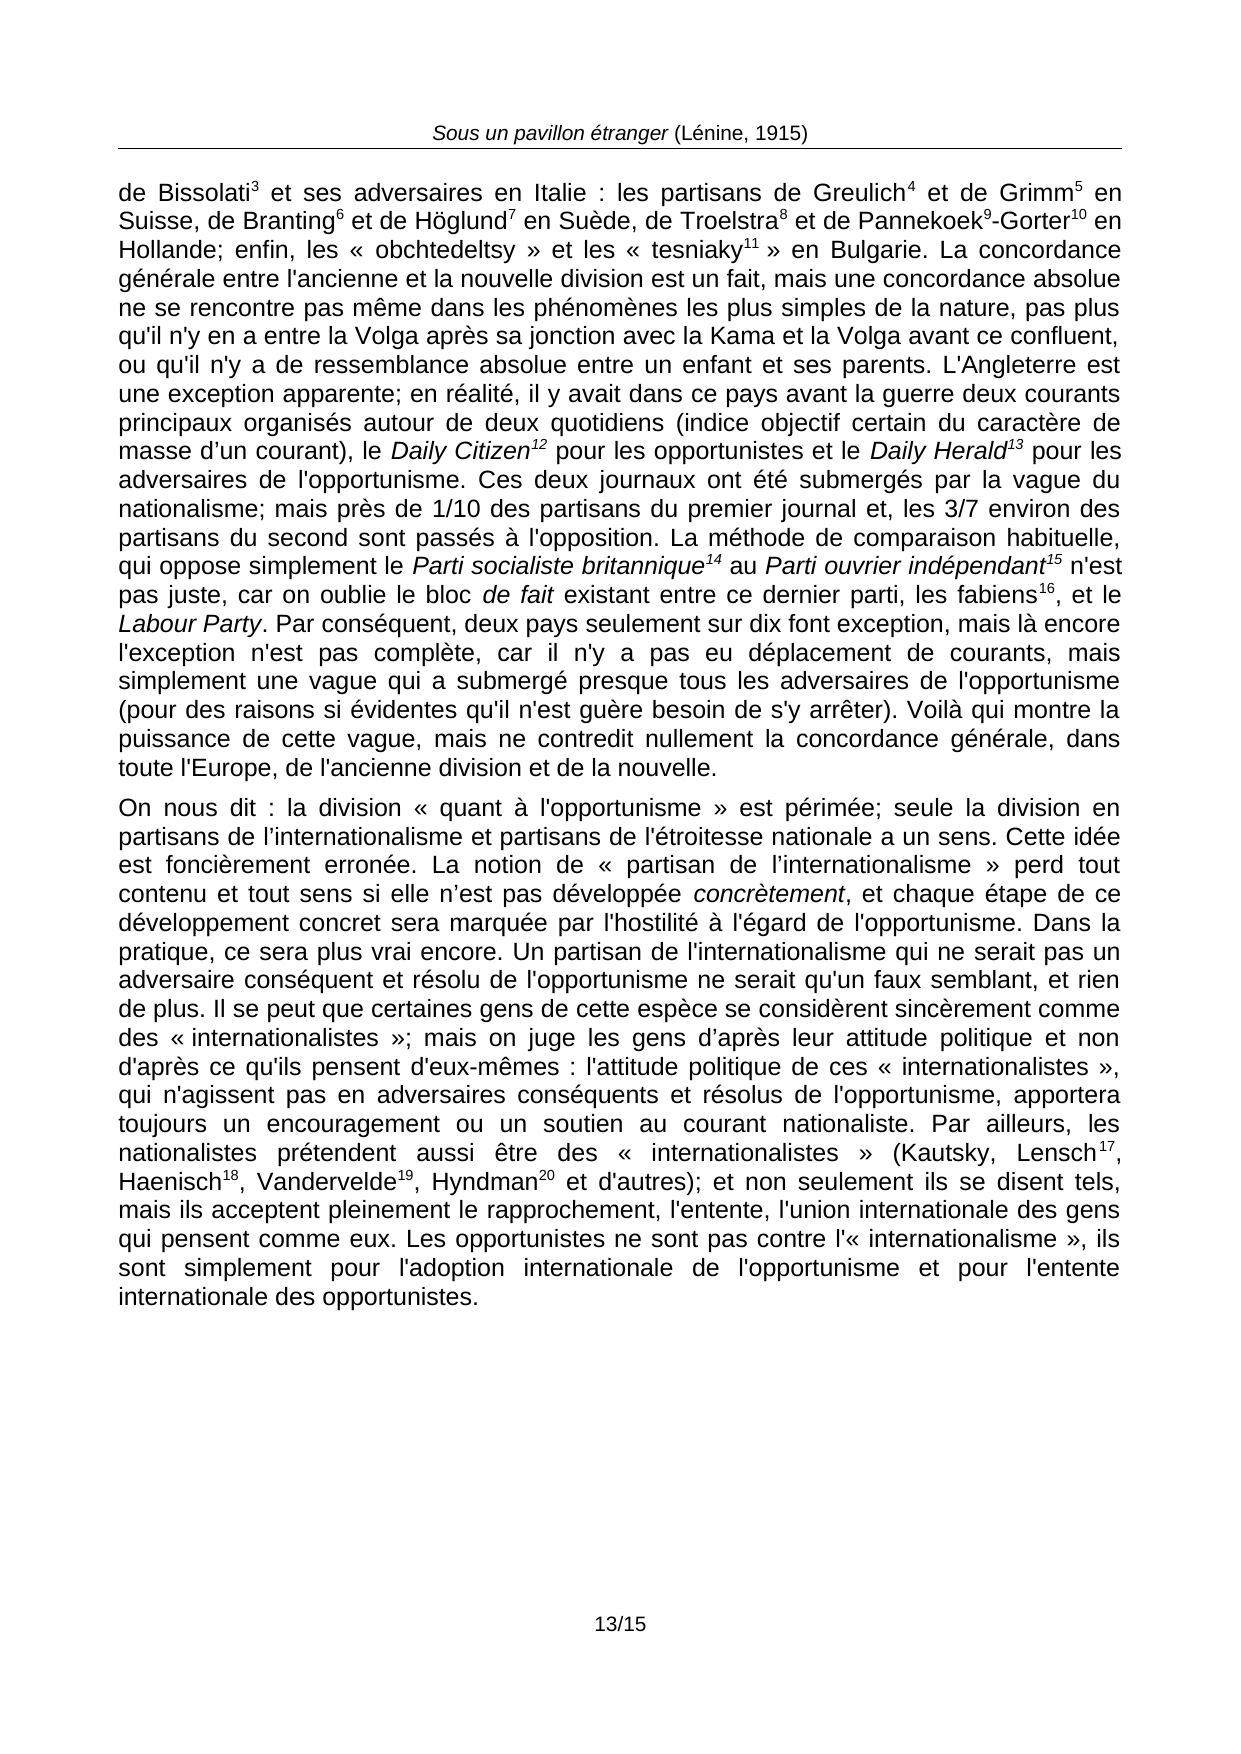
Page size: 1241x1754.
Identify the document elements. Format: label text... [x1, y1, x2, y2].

text On nous dit : la division « quant à l'opportunisme » est périmée; seule la division en partisans de l’internationalisme et partisans de l'étroitesse nationale a un sens. Cette idée est foncièrement erronée. La notion de « partisan de l’internationalisme » perd tout contenu et tout sens si elle n’est pas développée concrètement, et chaque étape de ce développement concret sera marquée par l'hostilité à l'égard de l'opportunisme. Dans la pratique, ce sera plus vrai encore. Un partisan de l'internationalisme qui ne serait pas un adversaire conséquent et résolu de l'opportunisme ne serait qu'un faux semblant, et rien de plus. Il se peut que certaines gens de cette espèce se considèrent sincèrement comme des « internationalistes »; mais on juge les gens d’après leur attitude politique et non d'après ce qu'ils pensent d'eux-mêmes : l'attitude politique de ces « internationalistes », qui n'agissent pas en adversaires conséquents et résolus de l'opportunisme, apportera toujours un encouragement ou un soutien au courant nationaliste. Par ailleurs, les nationalistes prétendent aussi être des « internationalistes » (Kautsky, Lensch, Haenisch, Vandervelde, Hyndman et d'autres); et non seulement ils se disent tels, mais ils acceptent pleinement le rapprochement, l'entente, l'union internationale des gens qui pensent comme eux. Les opportunistes ne sont pas contre l'« internationalisme », ils sont simplement pour l'adoption internationale de l'opportunisme et pour l'entente internationale des opportunistes. [118, 793, 1122, 1311]
text Mais s'il n'y a pas concordance absolue entre la division de la démocratie « par rapport à l'opportunisme » et sa division « par rapport au social-nationalisme », n'est-ce pas la démonstration qu'il n'y a pas de lien essentiel entre ces phénomènes ? Premièrement, cela ne démontre rien, pas plus que le passage d’un certain nombre de bourgeois, à la fin du XVII° siècle, tantôt du côté des féodaux, tantôt du côté du peuple, ne prouve l'« absence de liens » entre le développement de la bourgeoisie et la grande Révolution française de 1789. Deuxièmement, d'une façon générale, – et c'est bien de cela qu'il s’agit, – cette concordance existe. Prenons non pas un seul pays, mais plusieurs, par exemple dix pays d'Europe : l'Allemagne, l'Angleterre, la France, la Belgique, la Russie, l'Italie, la Suède, la Suisse, la Hollande et la Bulgarie. Seuls les trois pays soulignés paraissent faire jusqu'à un certain point figure d'exception; dans tous les autres, les courants résolument opposés à l’opportunisme ont engendré, très précisément, des courants hostiles au social-nationalisme. Que l'on compare les fameux Cahiers mensuels et leurs adversaires en Allemagne, le Naché Diélo et ses adversaires en Russie, le parti de Bissolati et ses adversaires en Italie : les partisans de Greulich et de Grimm en Suisse, de Branting et de Höglund en Suède, de Troelstra et de Pannekoek-Gorter en Hollande; enfin, les « obchtedeltsy » et les « tesniaky » en Bulgarie. La concordance générale entre l'ancienne et la nouvelle division est un fait, mais une concordance absolue ne se rencontre pas même dans les phénomènes les plus simples de la nature, pas plus qu'il n'y en a entre la Volga après sa jonction avec la Kama et la Volga avant ce confluent, ou qu'il n'y a de ressemblance absolue entre un enfant et ses parents. L'Angleterre est une exception apparente; en réalité, il y avait dans ce pays avant la guerre deux courants principaux organisés autour de deux quotidiens (indice objectif certain du caractère de masse d’un courant), le Daily Citizen pour les opportunistes et le Daily Herald pour les adversaires de l'opportunisme. Ces deux journaux ont été submergés par la vague du nationalisme; mais près de 1/10 des partisans du premier journal et, les 3/7 environ des partisans du second sont passés à l'opposition. La méthode de comparaison habituelle, qui oppose simplement le Parti socialiste britannique au Parti ouvrier indépendant n'est pas juste, car on oublie le bloc de fait existant entre ce dernier parti, les fabiens, et le Labour Party. Par conséquent, deux pays seulement sur dix font exception, mais là encore l'exception n'est pas complète, car il n'y a pas eu déplacement de courants, mais simplement une vague qui a submergé presque tous les adversaires de l'opportunisme (pour des raisons si évidentes qu'il n'est guère besoin de s'y arrêter). Voilà qui montre la puissance de cette vague, mais ne contredit nullement la concordance générale, dans toute l'Europe, de l'ancienne division et de la nouvelle. [118, 177, 1122, 781]
